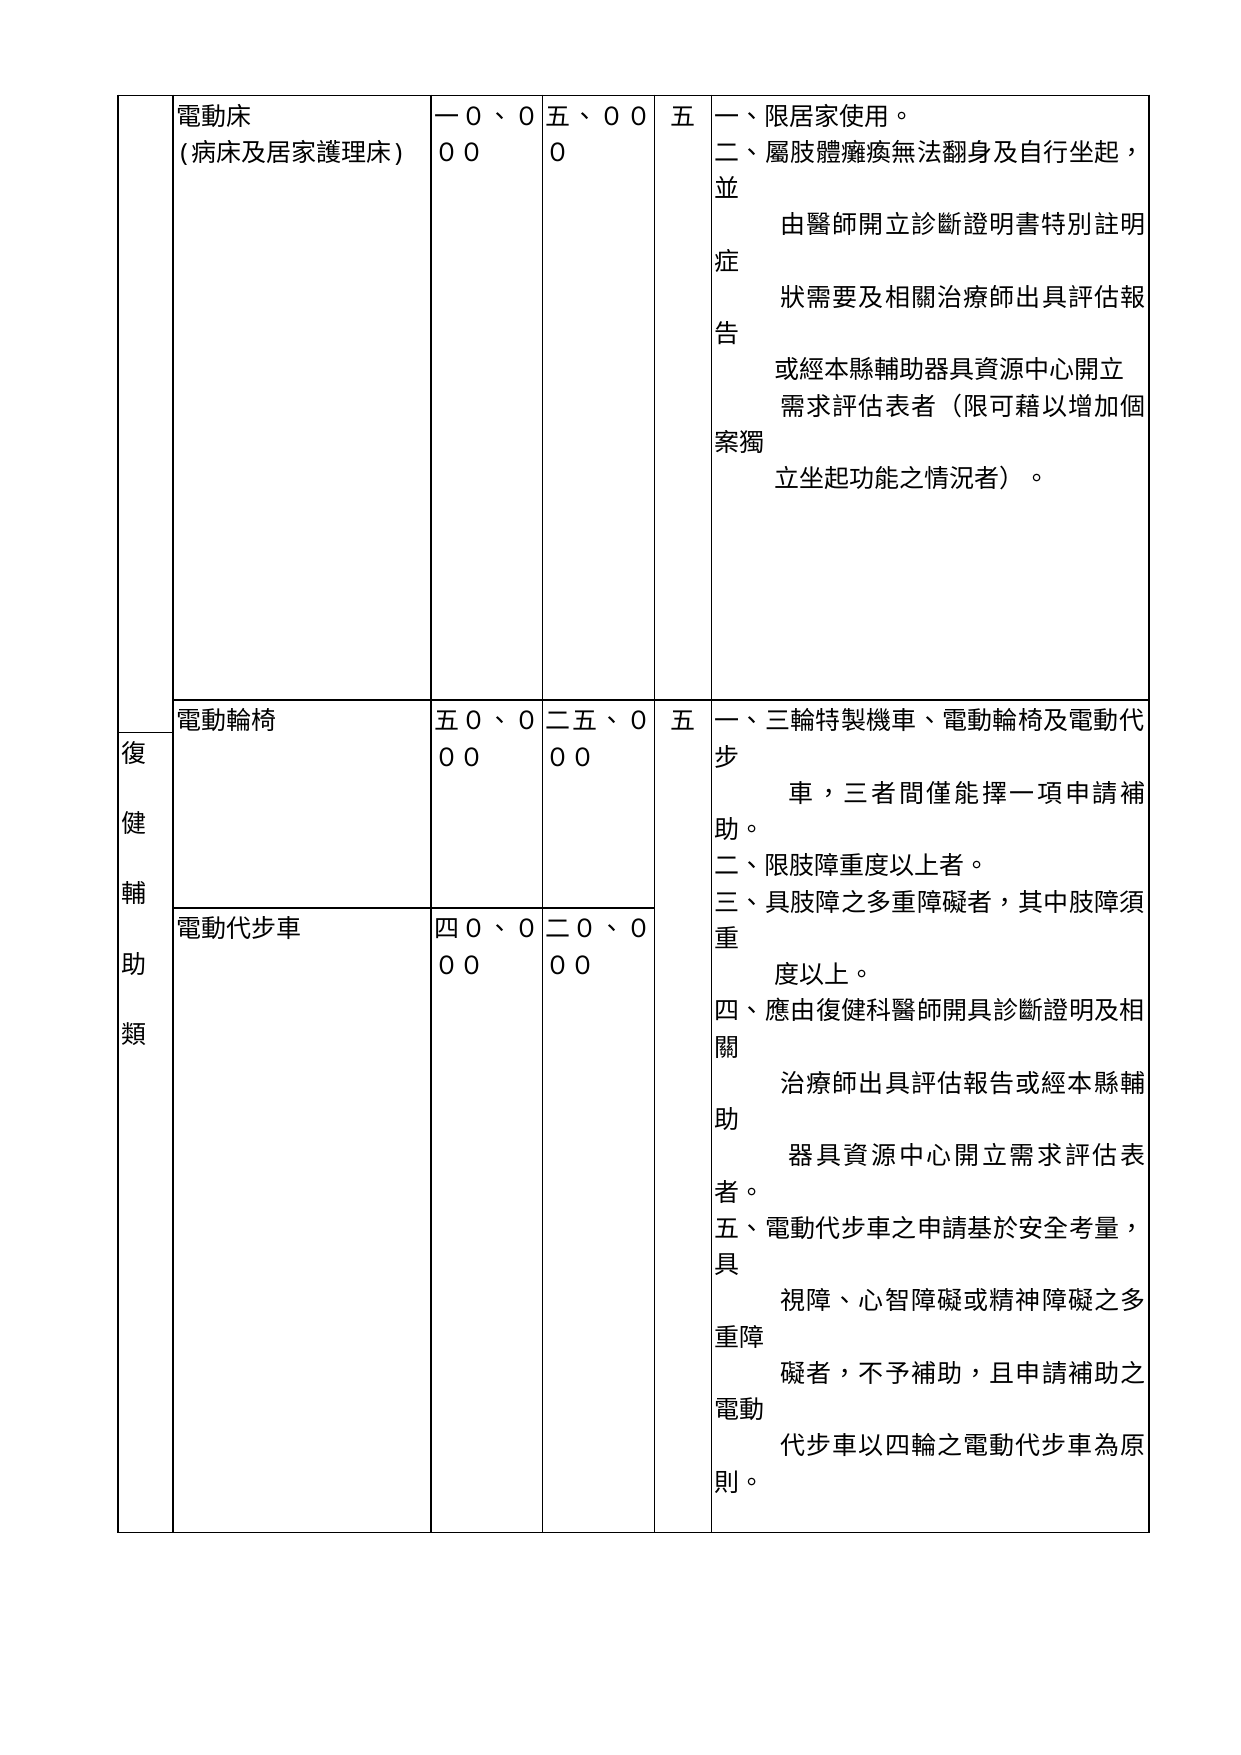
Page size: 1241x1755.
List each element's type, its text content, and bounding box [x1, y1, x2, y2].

table_cell 電動床 (病床及居家護理床) [174, 96, 430, 699]
table_cell 二五、０００ [543, 701, 654, 907]
table_cell 二０、０００ [543, 909, 654, 1532]
table_cell 一０、０００ [432, 96, 542, 699]
table_cell 電動輪椅 [174, 701, 430, 907]
table_cell 電動代步車 [174, 909, 430, 1532]
table_cell [119, 96, 172, 732]
table_cell 五 [655, 701, 711, 1532]
table_cell 五 [655, 96, 711, 699]
table_cell 五、０００ [543, 96, 654, 699]
table_cell 五０、０００ [432, 701, 542, 907]
table_cell 四０、０００ [432, 909, 542, 1532]
table_cell 一、限居家使用。 二、屬肢體癱瘓無法翻身及自行坐起，並 由醫師開立診斷證明書特別註明症 狀需要及相關治療師出具評估報告 或經本縣輔助器具資源中心開立 需求評估表者（限可藉以增加個案獨 立坐起功能之情況者）。 [712, 96, 1148, 699]
table_cell 復 健 輔 助 類 [119, 733, 172, 1532]
table_cell 一、三輪特製機車、電動輪椅及電動代步 車，三者間僅能擇一項申請補助。 二、限肢障重度以上者。 三、具肢障之多重障礙者，其中肢障須重 度以上。 四、應由復健科醫師開具診斷證明及相關 治療師出具評估報告或經本縣輔助 器具資源中心開立需求評估表者。 五、電動代步車之申請基於安全考量，具 視障、心智障礙或精神障礙之多重障 礙者，不予補助，且申請補助之電動 代步車以四輪之電動代步車為原則。 [712, 701, 1148, 1532]
